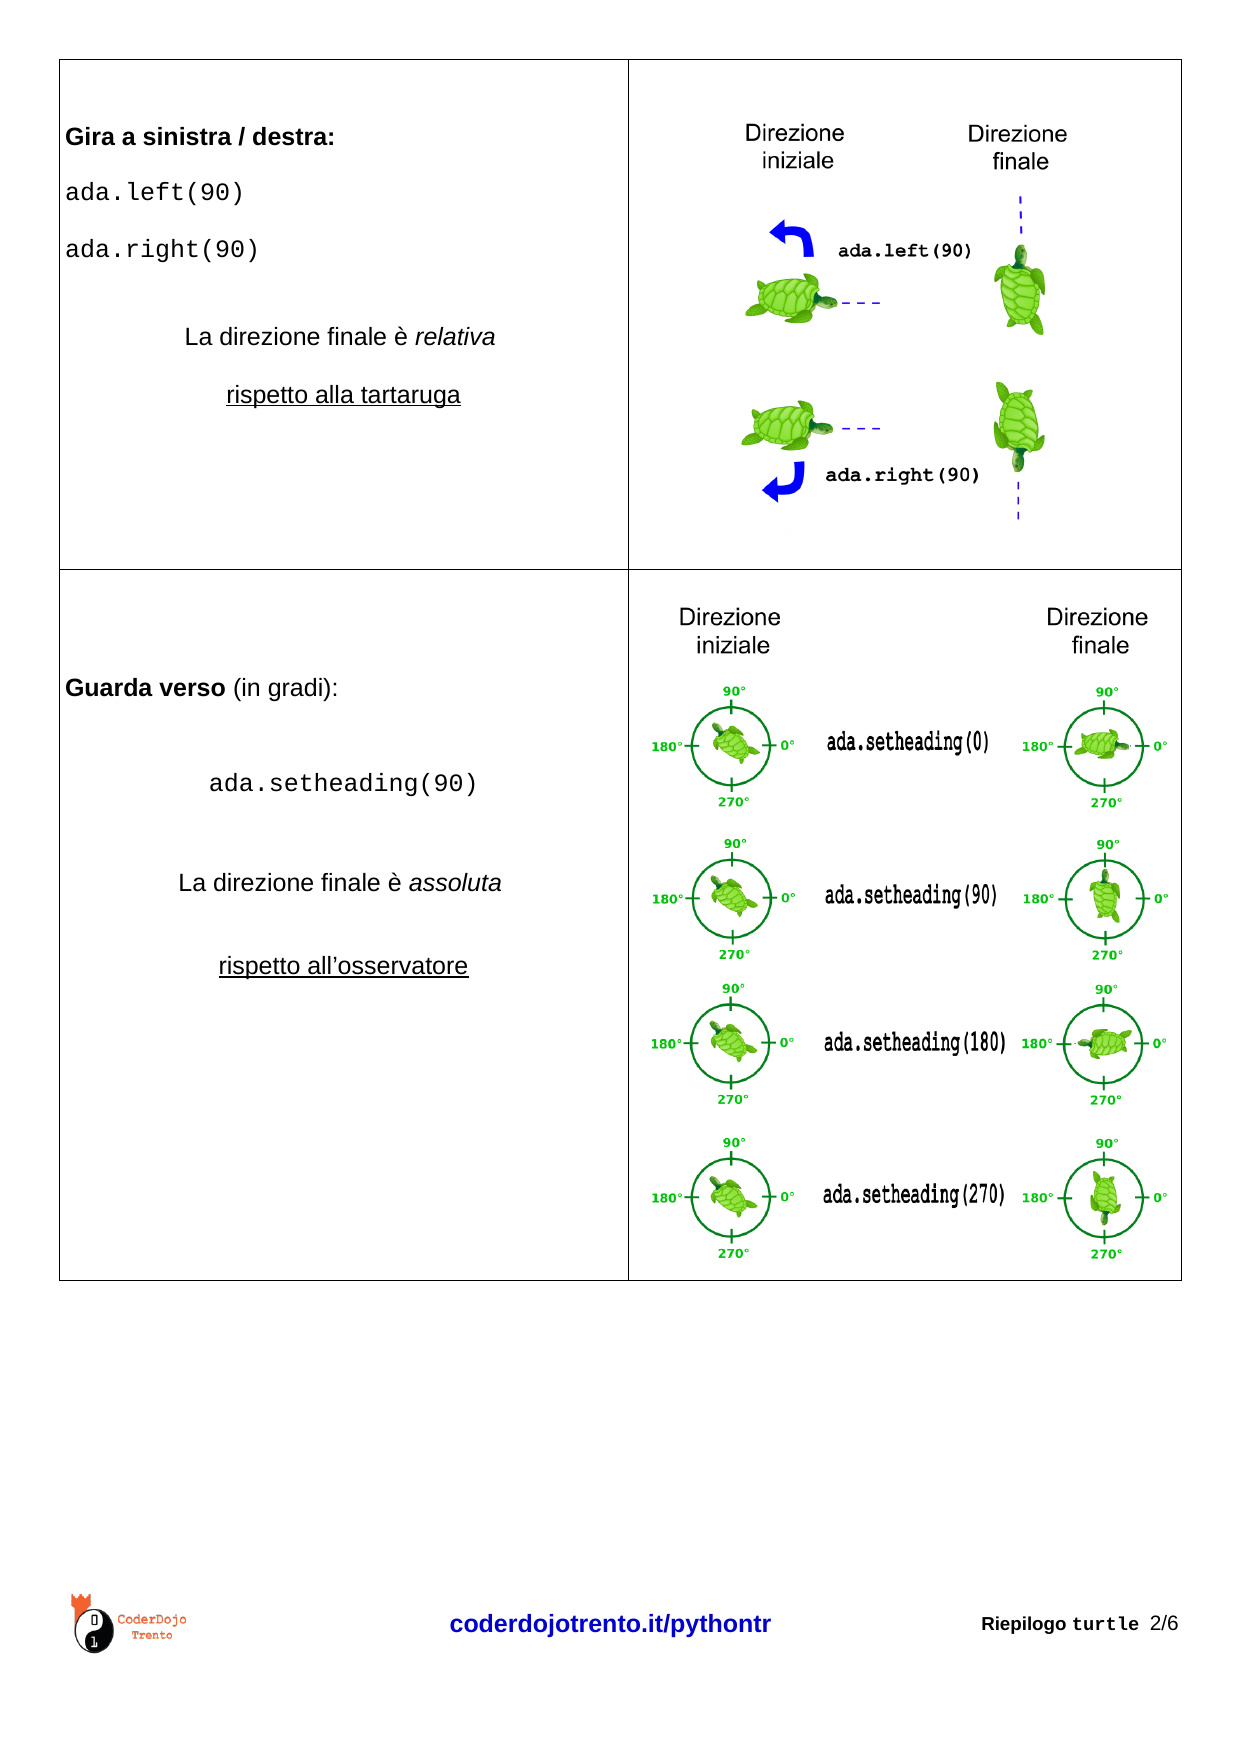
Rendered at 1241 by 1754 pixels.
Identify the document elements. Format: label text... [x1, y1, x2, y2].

table_cell Guarda verso (in gradi): ada.setheading(90) La direzione finale è assoluta rispetto all’osservatore [60, 570, 628, 1280]
picture [636, 602, 1173, 1275]
picture [64, 1591, 191, 1656]
table_header Gira a sinistra / destra: ada.left(90) ada.right(90) La direzione finale è relativa rispetto alla tartaruga [60, 60, 628, 569]
picture [729, 121, 1080, 342]
table_cell [629, 570, 1181, 1280]
table_header [629, 60, 1181, 569]
